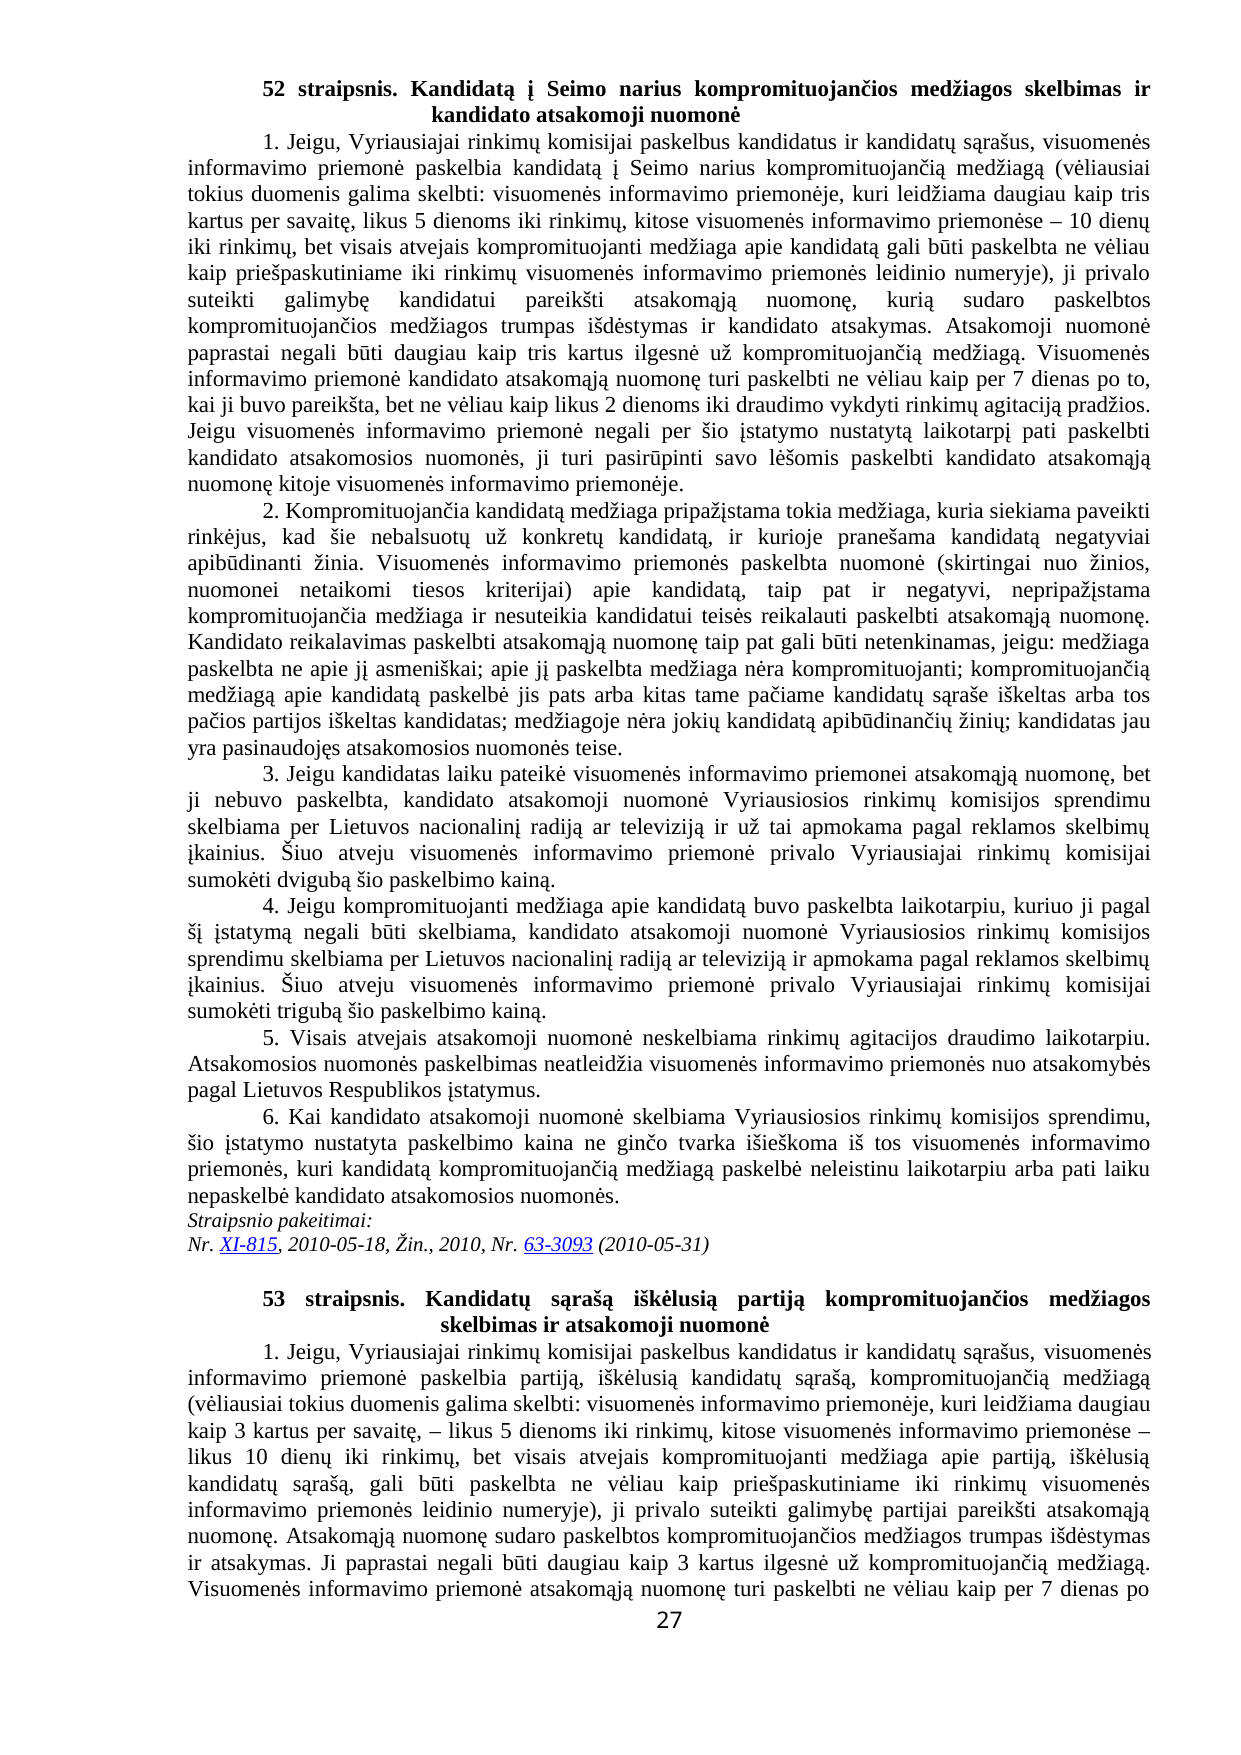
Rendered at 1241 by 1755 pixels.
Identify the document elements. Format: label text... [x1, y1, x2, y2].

text 2. Kompromituojančia kandidatą medžiaga pripažįstama tokia medžiaga, kuria siekiama paveikti rinkėjus, kad šie nebalsuotų už konkretų kandidatą, ir kurioje pranešama kandidatą negatyviai apibūdinanti žinia. Visuomenės informavimo priemonės paskelbta nuomonė (skirtingai nuo žinios, nuomonei netaikomi tiesos kriterijai) apie kandidatą, taip pat ir negatyvi, nepripažįstama kompromituojančia medžiaga ir nesuteikia kandidatui teisės reikalauti paskelbti atsakomąją nuomonę. Kandidato reikalavimas paskelbti atsakomąją nuomonę taip pat gali būti netenkinamas, jeigu: medžiaga paskelbta ne apie jį asmeniškai; apie jį paskelbta medžiaga nėra kompromituojanti; kompromituojančią medžiagą apie kandidatą paskelbė jis pats arba kitas tame pačiame kandidatų sąraše iškeltas arba tos pačios partijos iškeltas kandidatas; medžiagoje nėra jokių kandidatą apibūdinančių žinių; kandidatas jau yra pasinaudojęs atsakomosios nuomonės teise. [187, 497, 1152, 760]
text 4. Jeigu kompromituojanti medžiaga apie kandidatą buvo paskelbta laikotarpiu, kuriuo ji pagal šį įstatymą negali būti skelbiama, kandidato atsakomoji nuomonė Vyriausiosios rinkimų komisijos sprendimu skelbiama per Lietuvos nacionalinį radiją ar televiziją ir apmokama pagal reklamos skelbimų įkainius. Šiuo atveju visuomenės informavimo priemonė privalo Vyriausiajai rinkimų komisijai sumokėti trigubą šio paskelbimo kainą. [187, 892, 1152, 1024]
text 1. Jeigu, Vyriausiajai rinkimų komisijai paskelbus kandidatus ir kandidatų sąrašus, visuomenės informavimo priemonė paskelbia kandidatą į Seimo narius kompromituojančią medžiagą (vėliausiai tokius duomenis galima skelbti: visuomenės informavimo priemonėje, kuri leidžiama daugiau kaip tris kartus per savaitę, likus 5 dienoms iki rinkimų, kitose visuomenės informavimo priemonėse – 10 dienų iki rinkimų, bet visais atvejais kompromituojanti medžiaga apie kandidatą gali būti paskelbta ne vėliau kaip priešpaskutiniame iki rinkimų visuomenės informavimo priemonės leidinio numeryje), ji privalo suteikti galimybę kandidatui pareikšti atsakomąją nuomonę, kurią sudaro paskelbtos kompromituojančios medžiagos trumpas išdėstymas ir kandidato atsakymas. Atsakomoji nuomonė paprastai negali būti daugiau kaip tris kartus ilgesnė už kompromituojančią medžiagą. Visuomenės informavimo priemonė kandidato atsakomąją nuomonę turi paskelbti ne vėliau kaip per 7 dienas po to, kai ji buvo pareikšta, bet ne vėliau kaip likus 2 dienoms iki draudimo vykdyti rinkimų agitaciją pradžios. Jeigu visuomenės informavimo priemonė negali per šio įstatymo nustatytą laikotarpį pati paskelbti kandidato atsakomosios nuomonės, ji turi pasirūpinti savo lėšomis paskelbti kandidato atsakomąją nuomonę kitoje visuomenės informavimo priemonėje. [187, 128, 1152, 497]
text 3. Jeigu kandidatas laiku pateikė visuomenės informavimo priemonei atsakomąją nuomonę, bet ji nebuvo paskelbta, kandidato atsakomoji nuomonė Vyriausiosios rinkimų komisijos sprendimu skelbiama per Lietuvos nacionalinį radiją ar televiziją ir už tai apmokama pagal reklamos skelbimų įkainius. Šiuo atveju visuomenės informavimo priemonė privalo Vyriausiajai rinkimų komisijai sumokėti dvigubą šio paskelbimo kainą. [187, 760, 1152, 892]
text Nr. XI-815, 2010-05-18, Žin., 2010, Nr. 63-3093 (2010-05-31) [187, 1232, 1152, 1256]
text 5. Visais atvejais atsakomoji nuomonė neskelbiama rinkimų agitacijos draudimo laikotarpiu. Atsakomosios nuomonės paskelbimas neatleidžia visuomenės informavimo priemonės nuo atsakomybės pagal Lietuvos Respublikos įstatymus. [187, 1024, 1152, 1103]
text 6. Kai kandidato atsakomoji nuomonė skelbiama Vyriausiosios rinkimų komisijos sprendimu, šio įstatymo nustatyta paskelbimo kaina ne ginčo tvarka išieškoma iš tos visuomenės informavimo priemonės, kuri kandidatą kompromituojančią medžiagą paskelbė neleistinu laikotarpiu arba pati laiku nepaskelbė kandidato atsakomosios nuomonės. [187, 1103, 1152, 1208]
text Straipsnio pakeitimai: [187, 1208, 1152, 1232]
text 53 straipsnis. Kandidatų sąrašą iškėlusią partiją kompromituojančios medžiagos skelbimas ir atsakomoji nuomonė [262, 1285, 1152, 1338]
text 1. Jeigu, Vyriausiajai rinkimų komisijai paskelbus kandidatus ir kandidatų sąrašus, visuomenės informavimo priemonė paskelbia partiją, iškėlusią kandidatų sąrašą, kompromituojančią medžiagą (vėliausiai tokius duomenis galima skelbti: visuomenės informavimo priemonėje, kuri leidžiama daugiau kaip 3 kartus per savaitę, – likus 5 dienoms iki rinkimų, kitose visuomenės informavimo priemonėse – likus 10 dienų iki rinkimų, bet visais atvejais kompromituojanti medžiaga apie partiją, iškėlusią kandidatų sąrašą, gali būti paskelbta ne vėliau kaip priešpaskutiniame iki rinkimų visuomenės informavimo priemonės leidinio numeryje), ji privalo suteikti galimybę partijai pareikšti atsakomąją nuomonę. Atsakomąją nuomonę sudaro paskelbtos kompromituojančios medžiagos trumpas išdėstymas ir atsakymas. Ji paprastai negali būti daugiau kaip 3 kartus ilgesnė už kompromituojančią medžiagą. Visuomenės informavimo priemonė atsakomąją nuomonę turi paskelbti ne vėliau kaip per 7 dienas po [187, 1338, 1152, 1601]
text 52 straipsnis. Kandidatą į Seimo narius kompromituojančios medžiagos skelbimas ir kandidato atsakomoji nuomonė [262, 75, 1152, 128]
